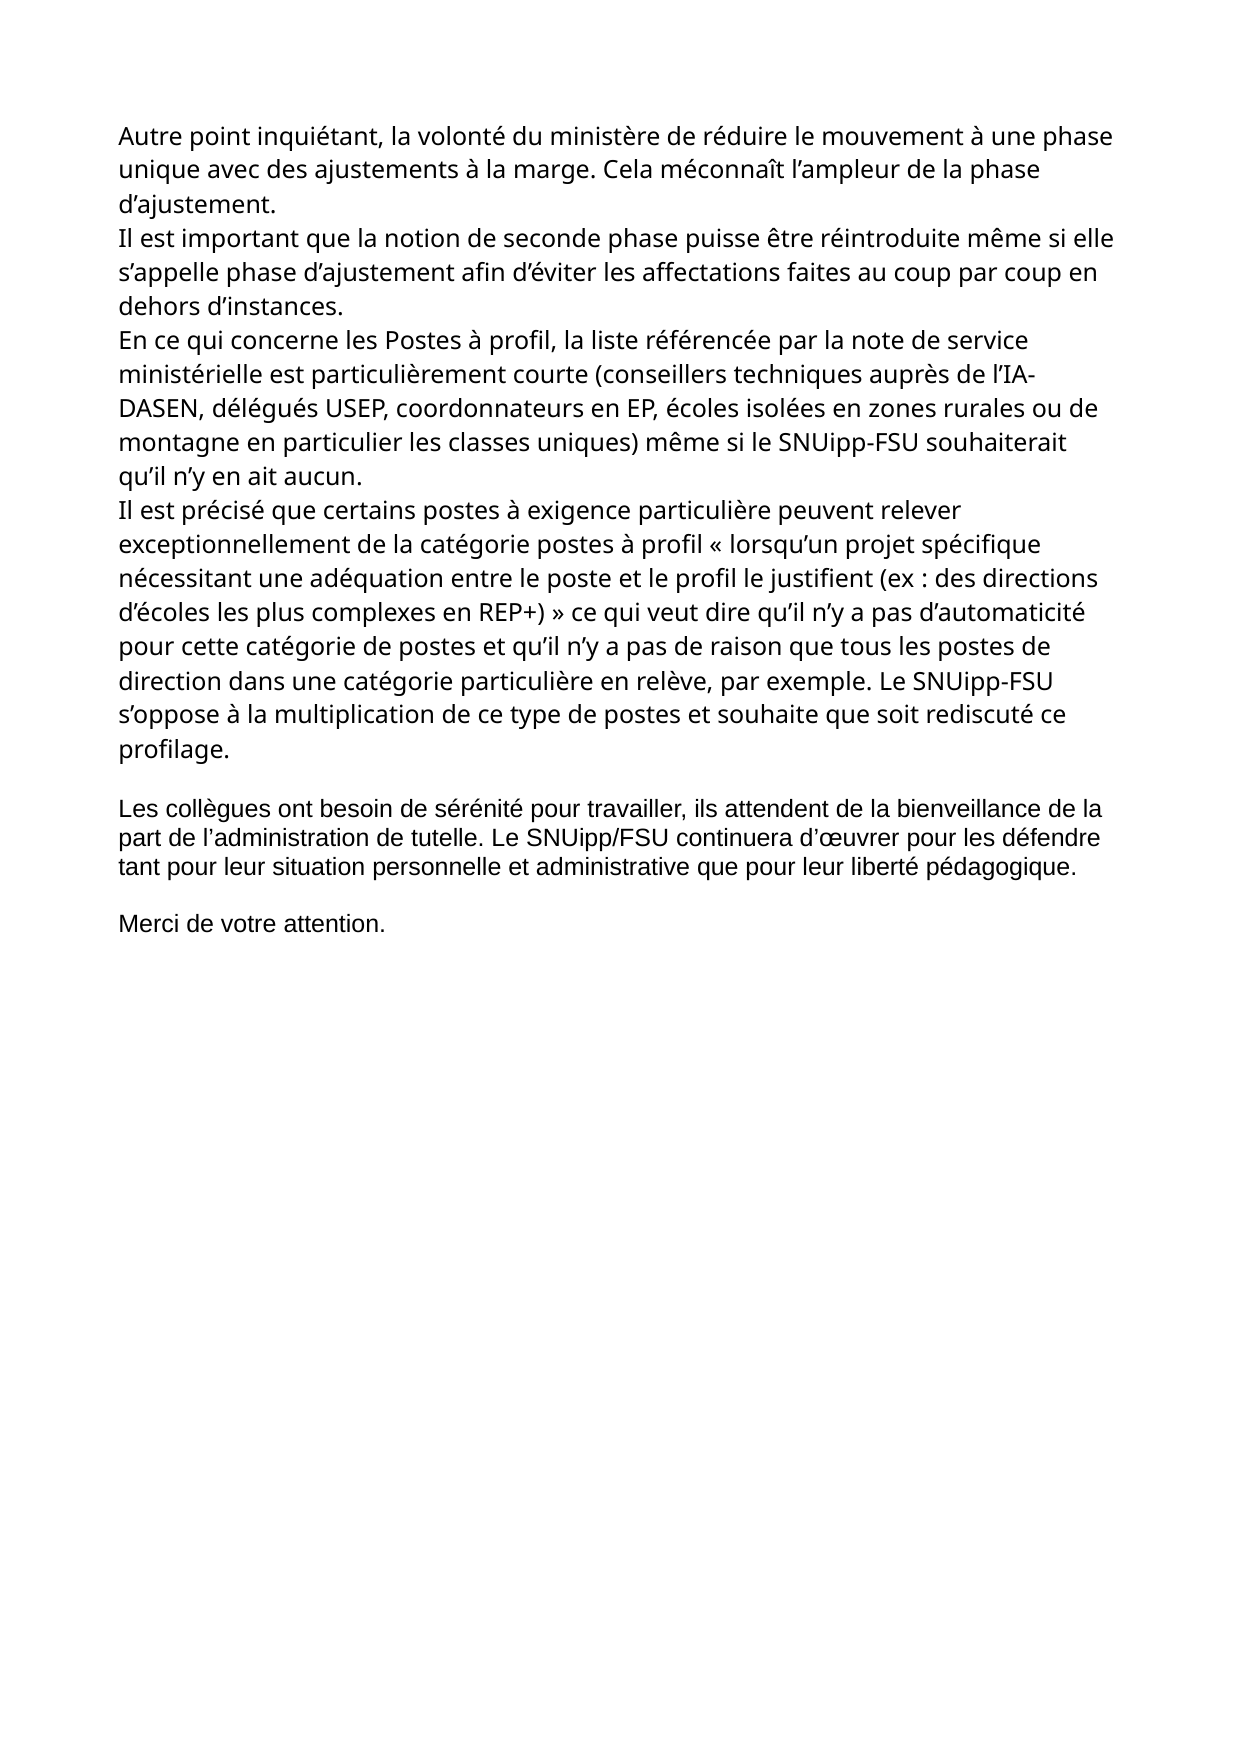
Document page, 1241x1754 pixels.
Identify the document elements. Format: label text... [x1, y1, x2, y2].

text Il est important que la notion de seconde phase puisse être réintroduite même si elle s’appelle phase d’ajustement afin d’éviter les affectations faites au coup par coup en dehors d’instances. [118, 220, 1122, 322]
text Il est précisé que certains postes à exigence particulière peuvent relever exceptionnellement de la catégorie postes à profil « lorsqu’un projet spécifique nécessitant une adéquation entre le poste et le profil le justifient (ex : des directions d’écoles les plus complexes en REP+) » ce qui veut dire qu’il n’y a pas d’automaticité pour cette catégorie de postes et qu’il n’y a pas de raison que tous les postes de direction dans une catégorie particulière en relève, par exemple. Le SNUipp-FSU s’oppose à la multiplication de ce type de postes et souhaite que soit rediscuté ce profilage. [118, 493, 1122, 765]
text Les collègues ont besoin de sérénité pour travailler, ils attendent de la bienveillance de la part de l’administration de tutelle. Le SNUipp/FSU continuera d’œuvrer pour les défendre tant pour leur situation personnelle et administrative que pour leur liberté pédagogique. [118, 794, 1122, 880]
text Merci de votre attention. [118, 909, 1122, 938]
text Autre point inquiétant, la volonté du ministère de réduire le mouvement à une phase unique avec des ajustements à la marge. Cela méconnaît l’ampleur de la phase d’ajustement. [118, 118, 1122, 220]
text En ce qui concerne les Postes à profil, la liste référencée par la note de service ministérielle est particulièrement courte (conseillers techniques auprès de l’IA-DASEN, délégués USEP, coordonnateurs en EP, écoles isolées en zones rurales ou de montagne en particulier les classes uniques) même si le SNUipp-FSU souhaiterait qu’il n’y en ait aucun. [118, 322, 1122, 493]
